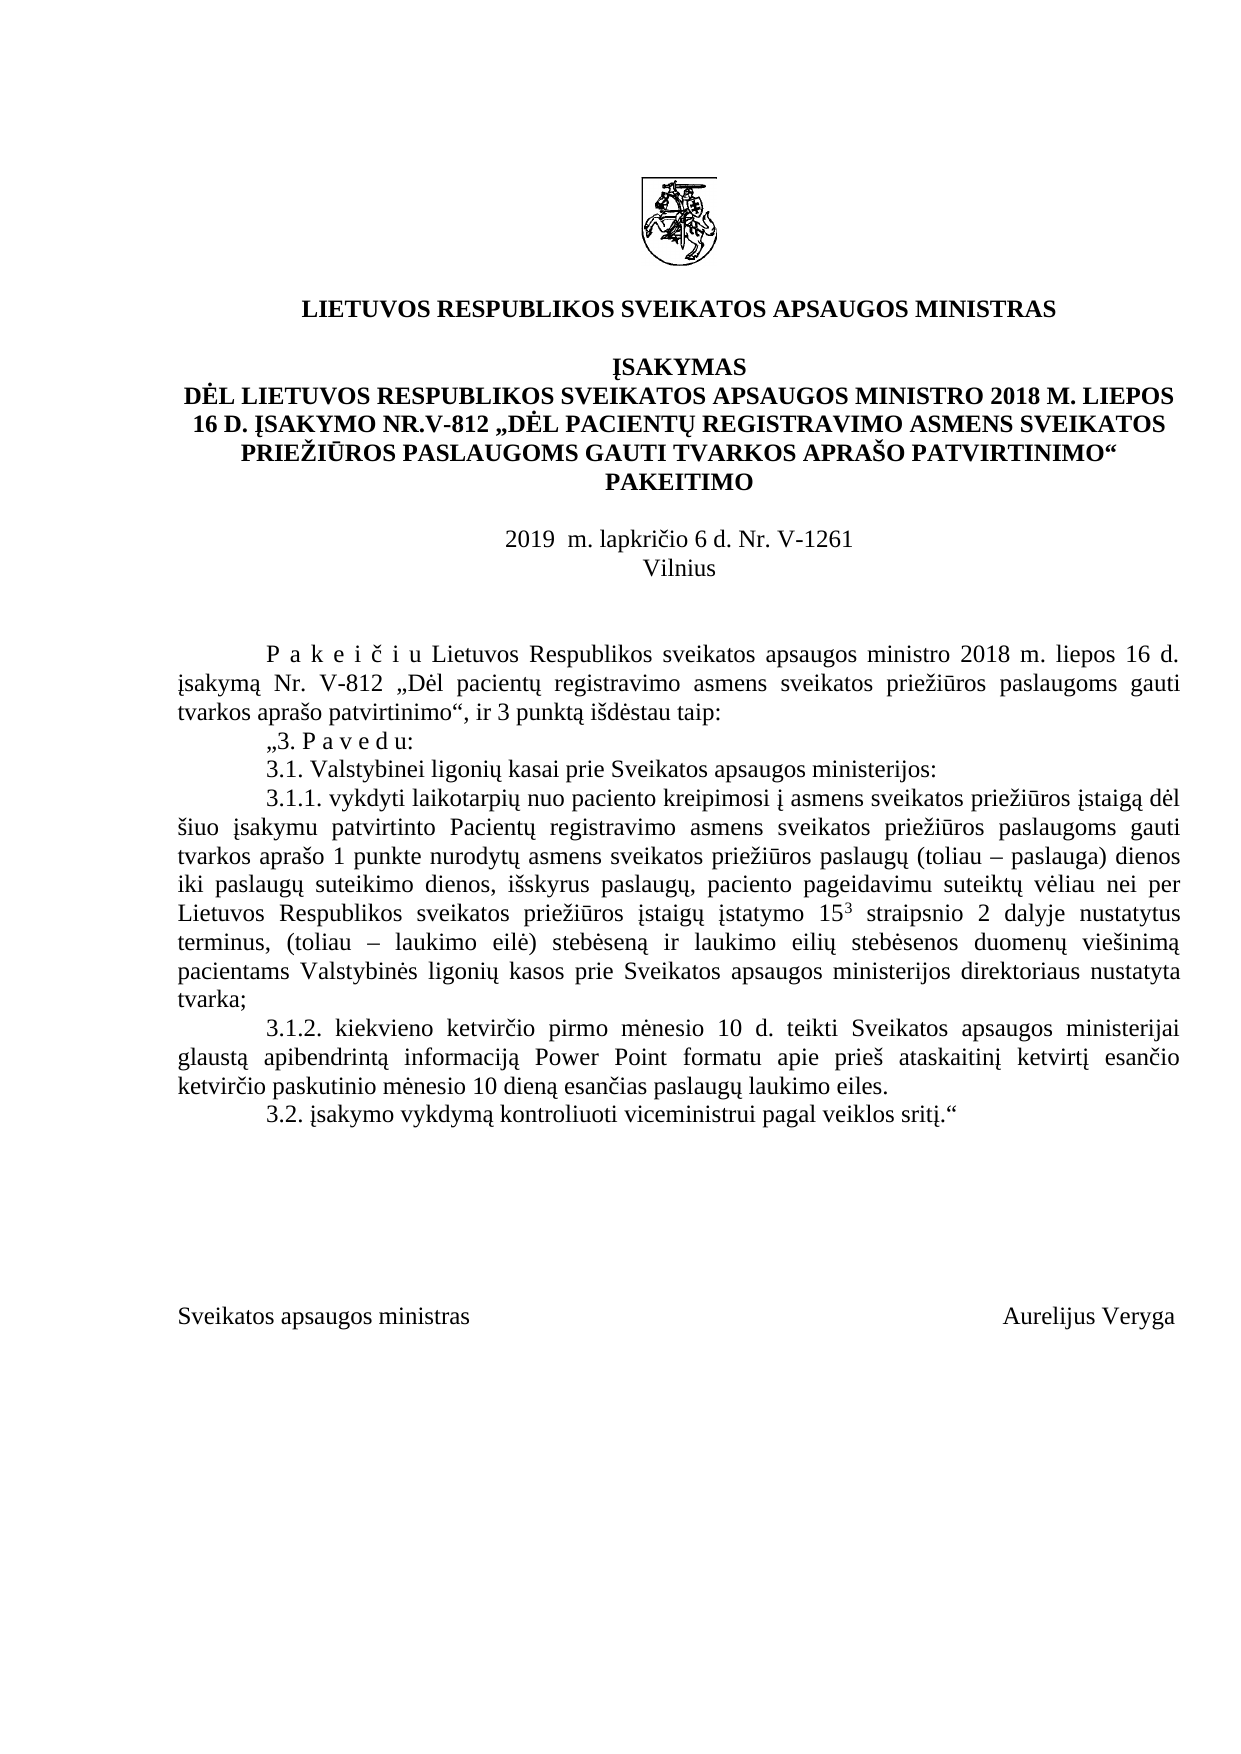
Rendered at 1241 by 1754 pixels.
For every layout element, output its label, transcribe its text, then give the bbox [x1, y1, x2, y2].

text ĮSAKYMAS [177, 352, 1181, 381]
text „3. P a v e d u: [266, 726, 1181, 754]
text 3.1.2. kiekvieno ketvirčio pirmo mėnesio 10 d. teikti Sveikatos apsaugos ministerijai glaustą apibendrintą informaciją Power Point formatu apie prieš ataskaitinį ketvirtį esančio ketvirčio paskutinio mėnesio 10 dieną esančias paslaugų laukimo eiles. [177, 1013, 1181, 1099]
text 2019 m. lapkričio 6 d. Nr. V-1261 [177, 524, 1181, 553]
text P a k e i č i u Lietuvos Respublikos sveikatos apsaugos ministro 2018 m. liepos 16 d. įsakymą Nr. V-812 „Dėl pacientų registravimo asmens sveikatos priežiūros paslaugoms gauti tvarkos aprašo patvirtinimo“, ir 3 punktą išdėstau taip: [177, 639, 1181, 726]
text 3.2. įsakymo vykdymą kontroliuoti viceministrui pagal veiklos sritį.“ [266, 1099, 1181, 1128]
text 3.1.1. vykdyti laikotarpių nuo paciento kreipimosi į asmens sveikatos priežiūros įstaigą dėl šiuo įsakymu patvirtinto Pacientų registravimo asmens sveikatos priežiūros paslaugoms gauti tvarkos aprašo 1 punkte nurodytų asmens sveikatos priežiūros paslaugų (toliau – paslauga) dienos iki paslaugų suteikimo dienos, išskyrus paslaugų, paciento pageidavimu suteiktų vėliau nei per Lietuvos Respublikos sveikatos priežiūros įstaigų įstatymo 153 straipsnio 2 dalyje nustatytus terminus, (toliau – laukimo eilė) stebėseną ir laukimo eilių stebėsenos duomenų viešinimą pacientams Valstybinės ligonių kasos prie Sveikatos apsaugos ministerijos direktoriaus nustatyta tvarka; [177, 783, 1181, 1013]
text Vilnius [177, 553, 1181, 582]
text DĖL LIETUVOS RESPUBLIKOS SVEIKATOS APSAUGOS MINISTRO 2018 M. LIEPOS 16 D. ĮSAKYMO NR.V-812 „DĖL PACIENTŲ REGISTRAVIMO ASMENS SVEIKATOS PRIEŽIŪROS PASLAUGOMS GAUTI TVARKOS APRAŠO PATVIRTINIMO“ PAKEITIMO [177, 381, 1181, 496]
text 3.1. Valstybinei ligonių kasai prie Sveikatos apsaugos ministerijos: [177, 754, 1181, 783]
text Sveikatos apsaugos ministras Aurelijus Veryga [177, 1301, 1181, 1329]
text LIETUVOS RESPUBLIKOS SVEIKATOS APSAUGOS MINISTRAS [177, 294, 1181, 323]
